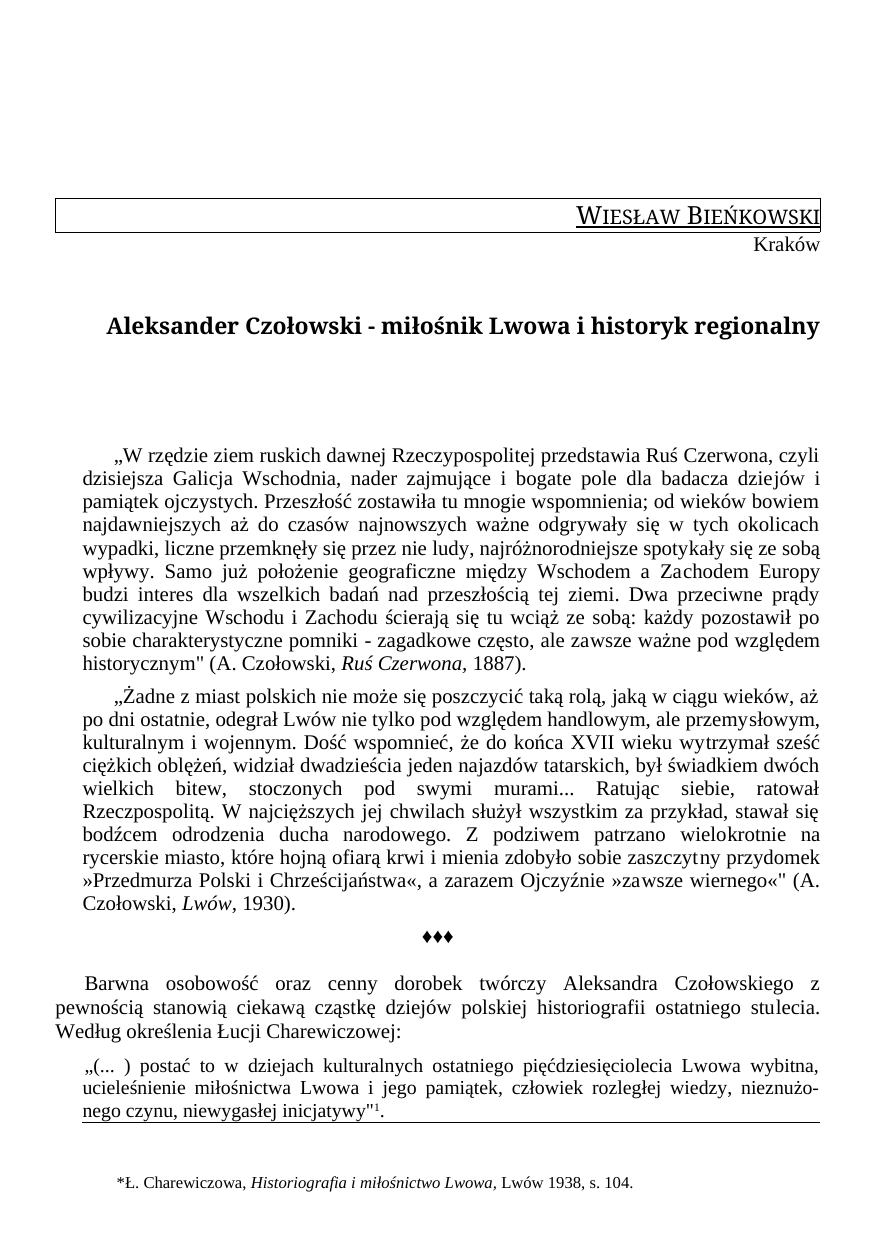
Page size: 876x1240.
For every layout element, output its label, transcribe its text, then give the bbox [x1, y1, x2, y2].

text „W rzędzie ziem ruskich dawnej Rzeczypospolitej przedstawia Ruś Czerwona, czyli dzisiejsza Galicja Wschodnia, nader zajmujące i bogate pole dla badacza dzie­jów i pamiątek ojczystych. Przeszłość zostawiła tu mnogie wspomnienia; od wieków bowiem najdawniejszych aż do czasów najnowszych ważne odgrywały się w tych okolicach wypadki, liczne przemknęły się przez nie ludy, najróżnorodniejsze spoty­kały się ze sobą wpływy. Samo już położenie geograficzne między Wschodem a Za­chodem Europy budzi interes dla wszelkich badań nad przeszłością tej ziemi. Dwa przeciwne prądy cywilizacyjne Wschodu i Zachodu ścierają się tu wciąż ze sobą: każdy pozostawił po sobie charakterystyczne pomniki - zagadkowe często, ale za­wsze ważne pod względem historycznym" (A. Czołowski, Ruś Czerwona, 1887). [82, 444, 820, 675]
text Barwna osobowość oraz cenny dorobek twórczy Aleksandra Czołowskiego z pewnością stanowią ciekawą cząstkę dziejów polskiej historiografii ostatniego stu­lecia. Według określenia Łucji Charewiczowej: [55, 971, 820, 1043]
text Kraków [55, 233, 820, 256]
text „Żadne z miast polskich nie może się poszczycić taką rolą, jaką w ciągu wieków, aż po dni ostatnie, odegrał Lwów nie tylko pod względem handlowym, ale przemy­słowym, kulturalnym i wojennym. Dość wspomnieć, że do końca XVII wieku wy­trzymał sześć ciężkich oblężeń, widział dwadzieścia jeden najazdów tatarskich, był świadkiem dwóch wielkich bitew, stoczonych pod swymi murami... Ratując siebie, ratował Rzeczpospolitą. W najcięższych jej chwilach służył wszystkim za przykład, stawał się bodźcem odrodzenia ducha narodowego. Z podziwem patrzano wielo­krotnie na rycerskie miasto, które hojną ofiarą krwi i mienia zdobyło sobie zaszczyt­ny przydomek »Przedmurza Polski i Chrześcijaństwa«, a zarazem Ojczyźnie »za­wsze wiernego«" (A. Czołowski, Lwów, 1930). [82, 686, 820, 914]
subtitle Aleksander Czołowski - miłośnik Lwowa i historyk regionalny [55, 310, 820, 341]
text ♦♦♦ [55, 925, 820, 948]
subtitle Wiesław Bieńkowski [56, 199, 820, 232]
text „(... ) postać to w dziejach kulturalnych ostatniego pięćdziesięciolecia Lwowa wybitna, ucieleśnienie miłośnictwa Lwowa i jego pamiątek, człowiek rozległej wiedzy, nieznużo- nego czynu, niewygasłej inicjatywy"1. [82, 1053, 820, 1122]
text *Ł. Charewiczowa, Historiografia i miłośnictwo Lwowa, Lwów 1938, s. 104. [85, 1173, 641, 1192]
